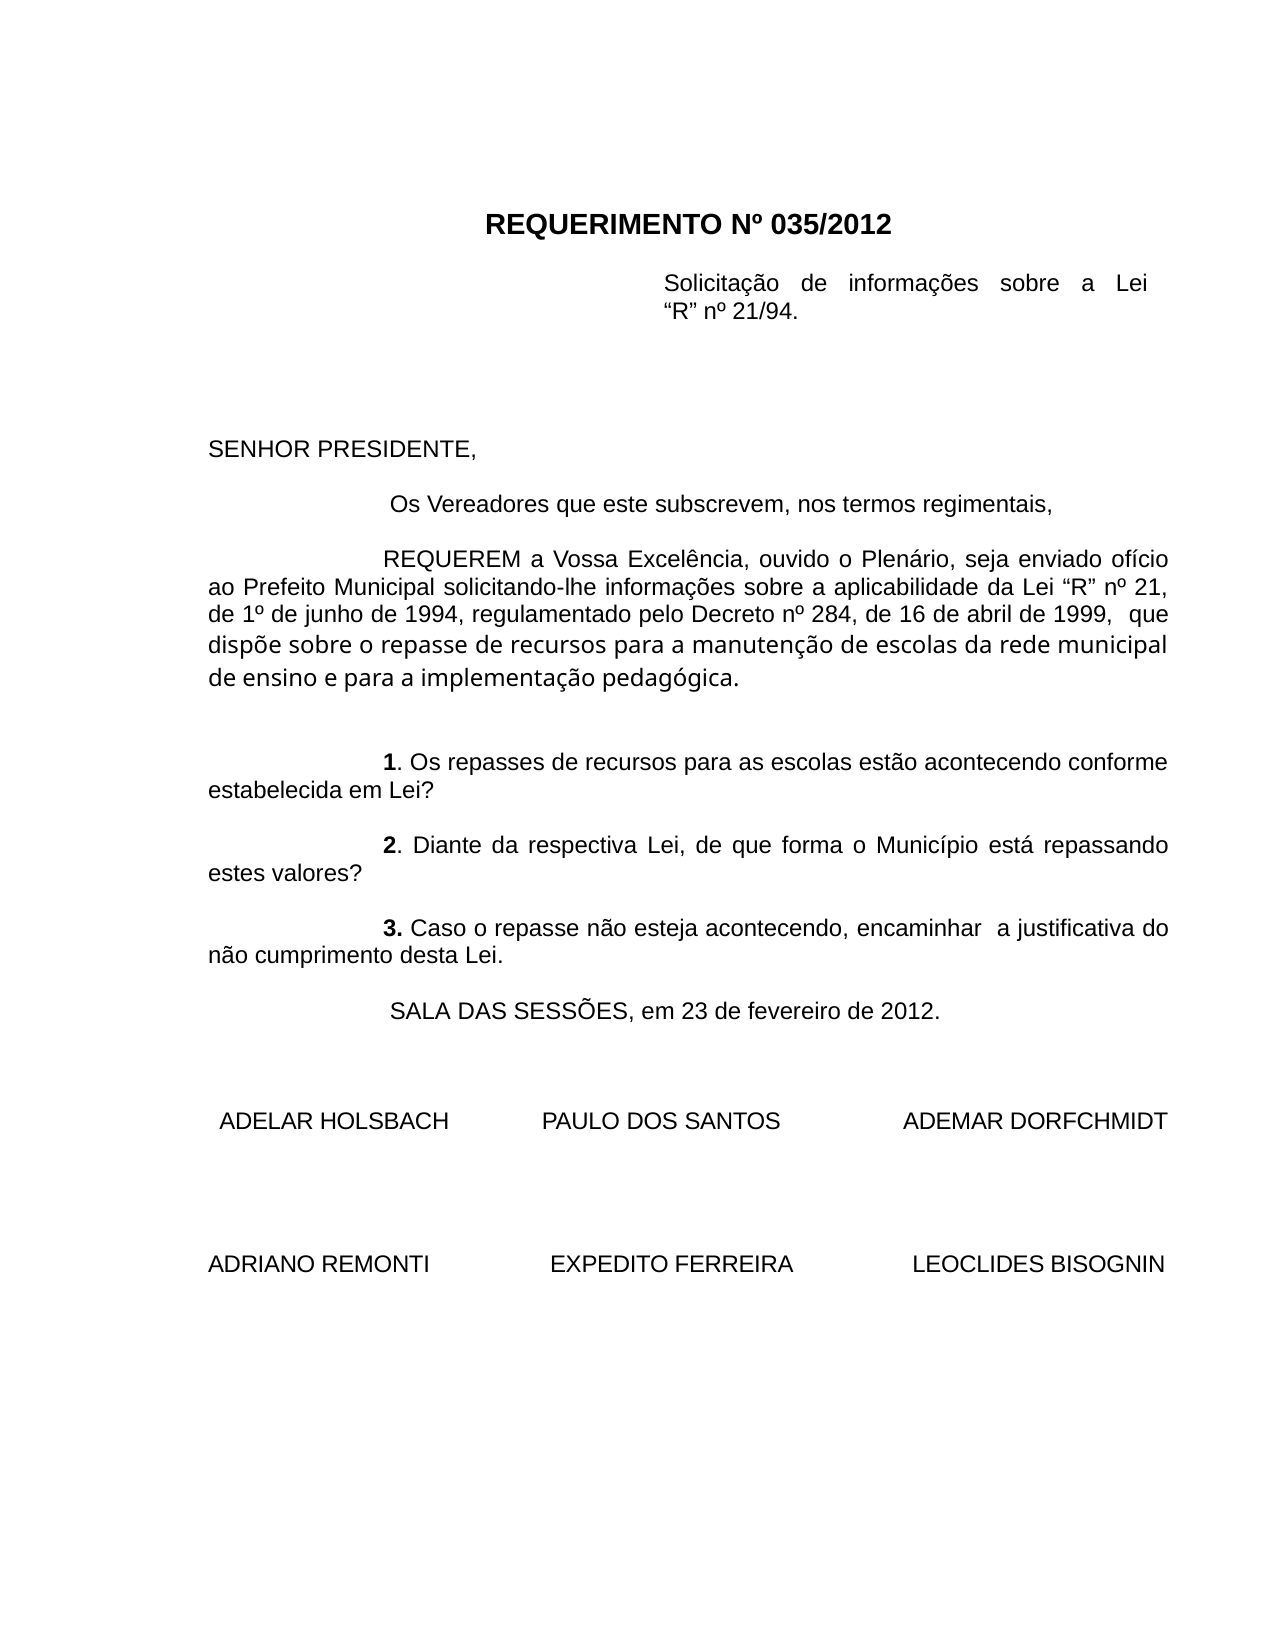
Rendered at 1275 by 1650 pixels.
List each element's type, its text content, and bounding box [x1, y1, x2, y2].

text ADELAR HOLSBACH PAULO DOS SANTOS ADEMAR DORFCHMIDT [208, 1107, 1169, 1135]
text REQUERIMENTO Nº 035/2012 [208, 207, 1169, 240]
text 1. Os repasses de recursos para as escolas estão acontecendo conforme estabelecida em Lei? [208, 748, 1169, 803]
text ADRIANO REMONTI EXPEDITO FERREIRA LEOCLIDES BISOGNIN [208, 1250, 1169, 1277]
text Os Vereadores que este subscrevem, nos termos regimentais, [208, 490, 1169, 517]
text 2. Diante da respectiva Lei, de que forma o Município está repassando estes valores? [208, 831, 1169, 886]
text REQUEREM a Vossa Excelência, ouvido o Plenário, seja enviado ofício ao Prefeito Municipal solicitando-lhe informações sobre a aplicabilidade da Lei “R” nº 21, de 1º de junho de 1994, regulamentado pelo Decreto nº 284, de 16 de abril de 1999, que dispõe sobre o repasse de recursos para a manutenção de escolas da rede municipal de ensino e para a implementação pedagógica. [208, 545, 1169, 693]
text 3. Caso o repasse não esteja acontecendo, encaminhar a justificativa do não cumprimento desta Lei. [208, 914, 1169, 969]
text Solicitação de informações sobre a Lei “R” nº 21/94. [663, 269, 1169, 324]
text SENHOR PRESIDENTE, [208, 434, 1169, 462]
text SALA DAS SESSÕES, em 23 de fevereiro de 2012. [208, 997, 1169, 1024]
